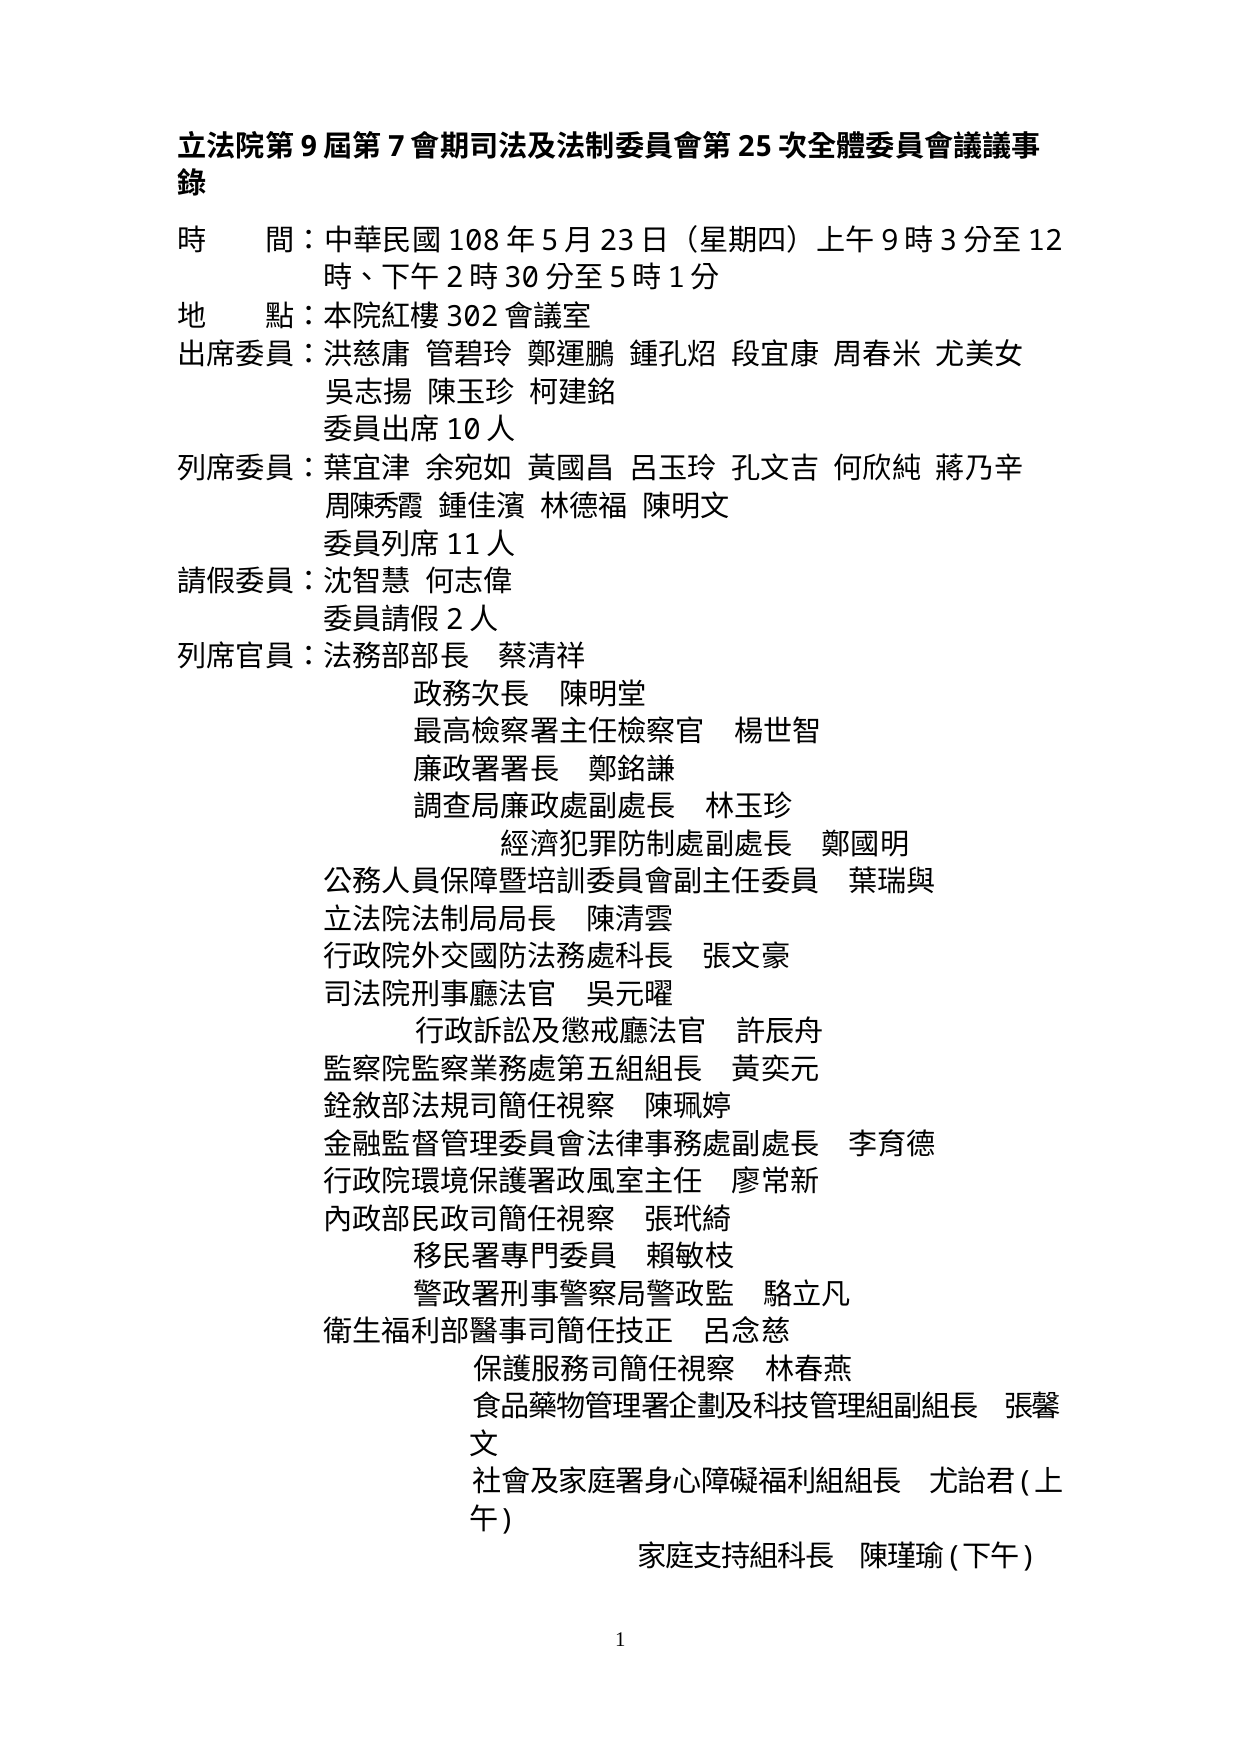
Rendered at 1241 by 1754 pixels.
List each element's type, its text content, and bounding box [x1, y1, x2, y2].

text 列席委員：葉宜津 余宛如 黃國昌 呂玉玲 孔文吉 何欣純 蔣乃辛 [177, 447, 1063, 487]
text 移民署專門委員 賴敏枝 [319, 1237, 1063, 1274]
text 衛生福利部醫事司簡任技正 呂念慈 [323, 1312, 1063, 1349]
text 監察院監察業務處第五組組長 黃奕元 [323, 1049, 1063, 1087]
text 時 間：中華民國108年5月23日（星期四）上午9時3分至12時、下午2時30分至5時1分 [177, 220, 1063, 295]
text 立法院第9屆第7會期司法及法制委員會第25次全體委員會議議事錄 [177, 126, 1063, 201]
text 請假委員：沈智慧 何志偉 [177, 562, 1063, 599]
text 周陳秀霞 鍾佳濱 林德福 陳明文 [325, 487, 1063, 524]
text 委員請假2人 [177, 599, 1063, 637]
text 廉政署署長 鄭銘謙 [319, 749, 1063, 787]
text 食品藥物管理署企劃及科技管理組副組長 張馨文 [469, 1387, 1063, 1462]
text 出席委員：洪慈庸 管碧玲 鄭運鵬 鍾孔炤 段宜康 周春米 尤美女 [177, 335, 1063, 372]
text 立法院法制局局長 陳清雲 [323, 899, 1063, 937]
text 最高檢察署主任檢察官 楊世智 [319, 712, 1063, 749]
text 行政院環境保護署政風室主任 廖常新 [323, 1162, 1063, 1199]
text 政務次長 陳明堂 [319, 674, 1063, 712]
text 社會及家庭署身心障礙福利組組長 尤詒君(上午) [469, 1462, 1063, 1537]
text 經濟犯罪防制處副處長 鄭國明 [319, 824, 1063, 862]
text 吳志揚 陳玉珍 柯建銘 [325, 372, 1063, 410]
text 行政院外交國防法務處科長 張文豪 [323, 937, 1063, 974]
text 委員出席10人 [177, 410, 1063, 447]
text 公務人員保障暨培訓委員會副主任委員 葉瑞與 [323, 862, 1063, 899]
text 金融監督管理委員會法律事務處副處長 李育德 [323, 1124, 1063, 1162]
text 委員列席11人 [177, 524, 1063, 562]
text 地 點：本院紅樓302會議室 [177, 295, 1063, 335]
text 銓敘部法規司簡任視察 陳珮婷 [323, 1087, 1063, 1124]
text 列席官員：法務部部長 蔡清祥 [177, 637, 1063, 674]
text 司法院刑事廳法官 吳元曜 [323, 974, 1063, 1012]
text 調查局廉政處副處長 林玉珍 [319, 787, 1063, 824]
text 警政署刑事警察局警政監 駱立凡 [319, 1274, 1063, 1312]
text 行政訴訟及懲戒廳法官 許辰舟 [415, 1012, 1063, 1049]
text 家庭支持組科長 陳瑾瑜(下午) [469, 1537, 1063, 1574]
text 內政部民政司簡任視察 張玳綺 [323, 1199, 1063, 1237]
text 保護服務司簡任視察 林春燕 [469, 1349, 1063, 1387]
